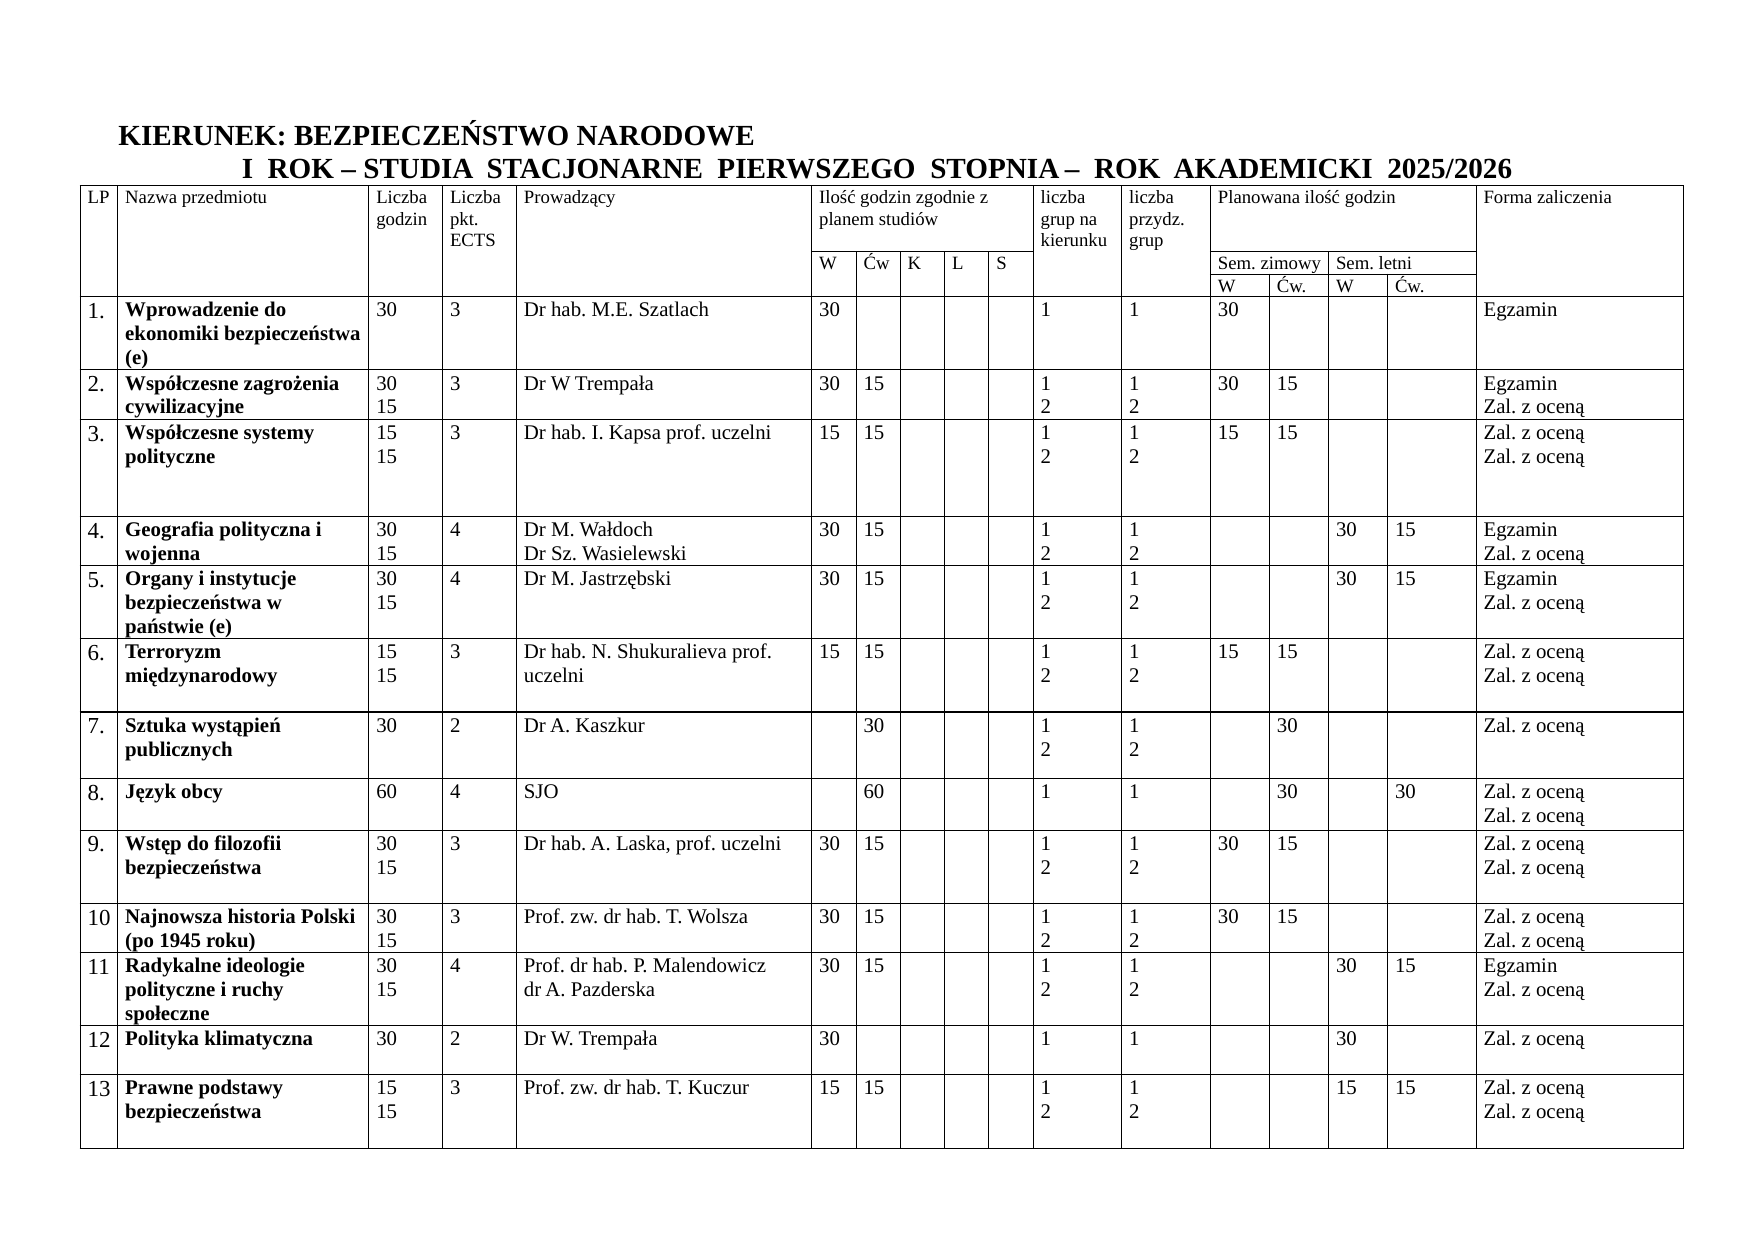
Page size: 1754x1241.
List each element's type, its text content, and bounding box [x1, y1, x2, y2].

table_cell 3 [443, 370, 516, 418]
table_cell [989, 779, 1033, 829]
table_cell 15 [1270, 370, 1328, 418]
table_cell 1 [1034, 779, 1121, 829]
table_cell W [812, 252, 856, 296]
table_cell Dr W. Trempała [517, 1026, 811, 1074]
table_cell Sem. zimowy [1211, 252, 1328, 273]
table_cell [857, 1026, 900, 1074]
table_cell 1 2 [1034, 904, 1121, 952]
table_cell [901, 370, 944, 418]
table_cell [1388, 1026, 1476, 1074]
table_header liczba grup na kierunku [1034, 186, 1121, 296]
table_cell 15 [857, 1075, 900, 1147]
table_cell 15 [857, 370, 900, 418]
table_cell 4 [443, 517, 516, 565]
table_cell 15 [857, 831, 900, 903]
table_cell Dr hab. I. Kapsa prof. uczelni [517, 420, 811, 516]
table_header Ilość godzin zgodnie z planem studiów [812, 186, 1033, 251]
table_cell 1 2 [1122, 1075, 1210, 1147]
table_cell 1 [1122, 1026, 1210, 1074]
table_cell Zal. z oceną [1477, 1026, 1683, 1074]
table_cell 15 [857, 953, 900, 1025]
table_cell Ćw. [1270, 275, 1328, 296]
table_cell [1329, 420, 1387, 516]
table_cell 15 [1388, 517, 1476, 565]
table_cell 15 15 [369, 420, 442, 516]
table_cell Dr W Trempała [517, 370, 811, 418]
table_cell [945, 517, 988, 565]
table_cell 7. [81, 713, 117, 778]
table_cell 30 15 [369, 566, 442, 638]
table_cell Ćw. [1388, 275, 1476, 296]
table_cell 30 [857, 713, 900, 778]
table_cell [945, 420, 988, 516]
table_cell 1 2 [1122, 639, 1210, 711]
table_cell 5. [81, 566, 117, 638]
table_cell 11 [81, 953, 117, 1025]
table_cell [901, 904, 944, 952]
table_cell 30 [812, 297, 856, 369]
table_cell Radykalne ideologie polityczne i ruchy społeczne [118, 953, 368, 1025]
table_cell 30 [369, 1026, 442, 1074]
table_header Prowadzący [517, 186, 811, 296]
table_cell Dr M. Jastrzębski [517, 566, 811, 638]
table_cell Dr M. Wałdoch Dr Sz. Wasielewski [517, 517, 811, 565]
table_cell 1 2 [1034, 517, 1121, 565]
table_cell SJO [517, 779, 811, 829]
table_cell 15 [1270, 639, 1328, 711]
table_cell [901, 779, 944, 829]
table_cell [1270, 1075, 1328, 1147]
table_cell 1 2 [1034, 566, 1121, 638]
table_cell W [1329, 275, 1387, 296]
table_cell [901, 713, 944, 778]
table_cell L [945, 252, 988, 296]
table_cell Geografia polityczna i wojenna [118, 517, 368, 565]
table_cell [945, 1075, 988, 1147]
table_cell 15 [1388, 566, 1476, 638]
table_cell [945, 904, 988, 952]
table_cell Wstęp do filozofii bezpieczeństwa [118, 831, 368, 903]
table_cell [1211, 1075, 1269, 1147]
table_cell 15 [812, 1075, 856, 1147]
table_cell [1211, 566, 1269, 638]
table_cell Zal. z oceną [1477, 713, 1683, 778]
table_cell 30 15 [369, 831, 442, 903]
table_cell 1 2 [1034, 370, 1121, 418]
table_cell Polityka klimatyczna [118, 1026, 368, 1074]
table_cell Dr hab. N. Shukuralieva prof. uczelni [517, 639, 811, 711]
table_cell 1 2 [1122, 953, 1210, 1025]
table_cell [1211, 779, 1269, 829]
table_cell 1 2 [1122, 420, 1210, 516]
table_cell Zal. z oceną Zal. z oceną [1477, 420, 1683, 516]
table_cell 15 [1329, 1075, 1387, 1147]
table_cell Zal. z oceną Zal. z oceną [1477, 639, 1683, 711]
table_cell 13 [81, 1075, 117, 1147]
table_header Liczba godzin [369, 186, 442, 296]
table_cell [1270, 566, 1328, 638]
table_cell Zal. z oceną Zal. z oceną [1477, 1075, 1683, 1147]
table_cell Dr A. Kaszkur [517, 713, 811, 778]
table_cell Dr hab. M.E. Szatlach [517, 297, 811, 369]
table_cell K [901, 252, 944, 296]
table_cell 2 [443, 1026, 516, 1074]
table_cell 30 [1329, 1026, 1387, 1074]
table_cell [901, 566, 944, 638]
table_cell 30 [1270, 779, 1328, 829]
table_cell 30 15 [369, 370, 442, 418]
table_cell [901, 297, 944, 369]
table_cell [901, 517, 944, 565]
table_cell 3 [443, 420, 516, 516]
table_cell 30 [1329, 953, 1387, 1025]
table_cell [1388, 713, 1476, 778]
table_cell [443, 274, 516, 296]
table_cell [989, 953, 1033, 1025]
table_cell Zal. z oceną Zal. z oceną [1477, 904, 1683, 952]
table_cell 2. [81, 370, 117, 418]
table_cell 15 [1270, 420, 1328, 516]
table_cell 3 [443, 831, 516, 903]
table_cell 30 [812, 370, 856, 418]
table_cell 30 [812, 517, 856, 565]
table_cell 4. [81, 517, 117, 565]
table_cell 30 15 [369, 517, 442, 565]
table_cell 4 [443, 953, 516, 1025]
table_cell [1270, 953, 1328, 1025]
table_cell 1 2 [1034, 639, 1121, 711]
table_cell 30 [1388, 779, 1476, 829]
table_cell Zal. z oceną Zal. z oceną [1477, 779, 1683, 829]
table_cell 15 [857, 420, 900, 516]
table_cell Organy i instytucje bezpieczeństwa w państwie (e) [118, 566, 368, 638]
table_cell 30 [812, 566, 856, 638]
table_cell 1 2 [1122, 370, 1210, 418]
table_cell 15 [1270, 831, 1328, 903]
table_cell [1388, 370, 1476, 418]
table_cell [945, 831, 988, 903]
table_header liczba przydz. grup [1122, 186, 1210, 296]
table_cell [1329, 297, 1387, 369]
table_cell 3 [443, 904, 516, 952]
table_cell [857, 297, 900, 369]
table_cell [443, 251, 516, 273]
table_cell [1270, 297, 1328, 369]
table_cell Sem. letni [1329, 252, 1476, 273]
table_cell 8. [81, 779, 117, 829]
table_cell 15 15 [369, 1075, 442, 1147]
table_cell [945, 1026, 988, 1074]
table_cell Ćw [857, 252, 900, 296]
table_header Nazwa przedmiotu [118, 186, 368, 296]
table_cell 15 [1270, 904, 1328, 952]
table_cell 30 [812, 1026, 856, 1074]
table_cell [1329, 831, 1387, 903]
subtitle KIERUNEK: BEZPIECZEŃSTWO NARODOWE [118, 118, 1636, 152]
table_cell [945, 297, 988, 369]
table_cell 3 [443, 297, 516, 369]
table_cell [1329, 779, 1387, 829]
table_cell Sztuka wystąpień publicznych [118, 713, 368, 778]
table_cell 15 [1211, 639, 1269, 711]
table_cell 1 [1034, 1026, 1121, 1074]
table_cell 1 2 [1034, 831, 1121, 903]
table_cell Dr hab. A. Laska, prof. uczelni [517, 831, 811, 903]
table_cell [1211, 713, 1269, 778]
table_cell [812, 779, 856, 829]
table_cell [901, 639, 944, 711]
table_cell 30 [369, 297, 442, 369]
table_cell 4 [443, 779, 516, 829]
table_cell 1 [1034, 297, 1121, 369]
table_cell Egzamin [1477, 297, 1683, 369]
table_cell Prawne podstawy bezpieczeństwa [118, 1075, 368, 1147]
table_cell [989, 831, 1033, 903]
table_cell Współczesne systemy polityczne [118, 420, 368, 516]
table_cell 1. [81, 297, 117, 369]
table_cell 30 15 [369, 904, 442, 952]
table_cell Egzamin Zal. z oceną [1477, 517, 1683, 565]
table_cell 30 [812, 831, 856, 903]
table_header Planowana ilość godzin [1211, 186, 1476, 251]
table_header Liczba pkt. ECTS [443, 186, 516, 251]
table_cell 15 [857, 904, 900, 952]
table_header LP [81, 186, 117, 296]
table_cell 15 [857, 566, 900, 638]
table_cell 1 2 [1034, 1075, 1121, 1147]
table_cell 30 [1211, 904, 1269, 952]
table_cell 30 15 [369, 953, 442, 1025]
table_cell 1 [1122, 297, 1210, 369]
table_cell S [989, 252, 1033, 296]
table_cell [989, 420, 1033, 516]
table_cell [1211, 953, 1269, 1025]
table_cell 3 [443, 1075, 516, 1147]
table_cell W [1211, 275, 1269, 296]
table_cell 3 [443, 639, 516, 711]
table_cell [989, 713, 1033, 778]
table_cell [989, 566, 1033, 638]
table_cell 12 [81, 1026, 117, 1074]
table_cell Terroryzm międzynarodowy [118, 639, 368, 711]
table_cell [989, 1075, 1033, 1147]
table_cell 15 [1388, 1075, 1476, 1147]
table_cell 15 15 [369, 639, 442, 711]
table_cell 1 2 [1034, 713, 1121, 778]
table_cell [901, 1026, 944, 1074]
table_cell 1 2 [1122, 517, 1210, 565]
table_cell [1270, 517, 1328, 565]
table_cell [989, 370, 1033, 418]
table_cell [945, 779, 988, 829]
table_cell [901, 831, 944, 903]
table_cell 2 [443, 713, 516, 778]
table_cell [1329, 639, 1387, 711]
table_header Forma zaliczenia [1477, 186, 1683, 296]
table_cell [1329, 370, 1387, 418]
table_cell 15 [812, 639, 856, 711]
table_cell 1 2 [1122, 831, 1210, 903]
table_cell 30 [1211, 831, 1269, 903]
table_cell 9. [81, 831, 117, 903]
table_cell 4 [443, 566, 516, 638]
subtitle I ROK – STUDIA STACJONARNE PIERWSZEGO STOPNIA – ROK AKADEMICKI 2025/2026 [118, 152, 1636, 185]
table_cell Współczesne zagrożenia cywilizacyjne [118, 370, 368, 418]
table_cell 1 2 [1034, 953, 1121, 1025]
table_cell [989, 297, 1033, 369]
table_cell [1211, 1026, 1269, 1074]
table_cell 6. [81, 639, 117, 711]
table_cell Zal. z oceną Zal. z oceną [1477, 831, 1683, 903]
table_cell 10 [81, 904, 117, 952]
table_cell [989, 517, 1033, 565]
table_cell 3. [81, 420, 117, 516]
table_cell 30 [369, 713, 442, 778]
table_cell [901, 1075, 944, 1147]
table_cell [989, 904, 1033, 952]
table_cell 60 [857, 779, 900, 829]
table_cell [1211, 517, 1269, 565]
table_cell [945, 566, 988, 638]
table_cell [1388, 831, 1476, 903]
table_cell 30 [812, 904, 856, 952]
table_cell [812, 713, 856, 778]
table_cell Egzamin Zal. z oceną [1477, 370, 1683, 418]
table_cell 15 [812, 420, 856, 516]
table_cell 30 [1211, 370, 1269, 418]
table_cell 15 [857, 639, 900, 711]
table_cell [1270, 1026, 1328, 1074]
table_cell [901, 420, 944, 516]
table_cell 30 [1329, 517, 1387, 565]
table_cell 30 [1329, 566, 1387, 638]
table_cell [945, 639, 988, 711]
table_cell 15 [857, 517, 900, 565]
table_cell [1329, 904, 1387, 952]
table_cell [1329, 713, 1387, 778]
table_cell [1388, 420, 1476, 516]
table_cell 1 2 [1122, 904, 1210, 952]
table_cell [901, 953, 944, 1025]
table_cell 15 [1211, 420, 1269, 516]
table_cell 60 [369, 779, 442, 829]
table_cell 30 [812, 953, 856, 1025]
table_cell [1388, 297, 1476, 369]
table_cell [945, 713, 988, 778]
table_cell [945, 953, 988, 1025]
table_cell [1388, 639, 1476, 711]
table_cell 30 [1211, 297, 1269, 369]
table_cell 1 2 [1122, 566, 1210, 638]
table_cell Egzamin Zal. z oceną [1477, 953, 1683, 1025]
table_cell [989, 1026, 1033, 1074]
table_cell Prof. zw. dr hab. T. Kuczur [517, 1075, 811, 1147]
table_cell 30 [1270, 713, 1328, 778]
table_cell Najnowsza historia Polski (po 1945 roku) [118, 904, 368, 952]
table_cell Egzamin Zal. z oceną [1477, 566, 1683, 638]
table_cell [989, 639, 1033, 711]
table_cell Prof. zw. dr hab. T. Wolsza [517, 904, 811, 952]
table_cell Prof. dr hab. P. Malendowicz dr A. Pazderska [517, 953, 811, 1025]
table_cell Język obcy [118, 779, 368, 829]
table_cell 1 2 [1122, 713, 1210, 778]
table_cell [945, 370, 988, 418]
table_cell 1 2 [1034, 420, 1121, 516]
table_cell 1 [1122, 779, 1210, 829]
table_cell [1388, 904, 1476, 952]
table_cell Wprowadzenie do ekonomiki bezpieczeństwa (e) [118, 297, 368, 369]
table_cell 15 [1388, 953, 1476, 1025]
